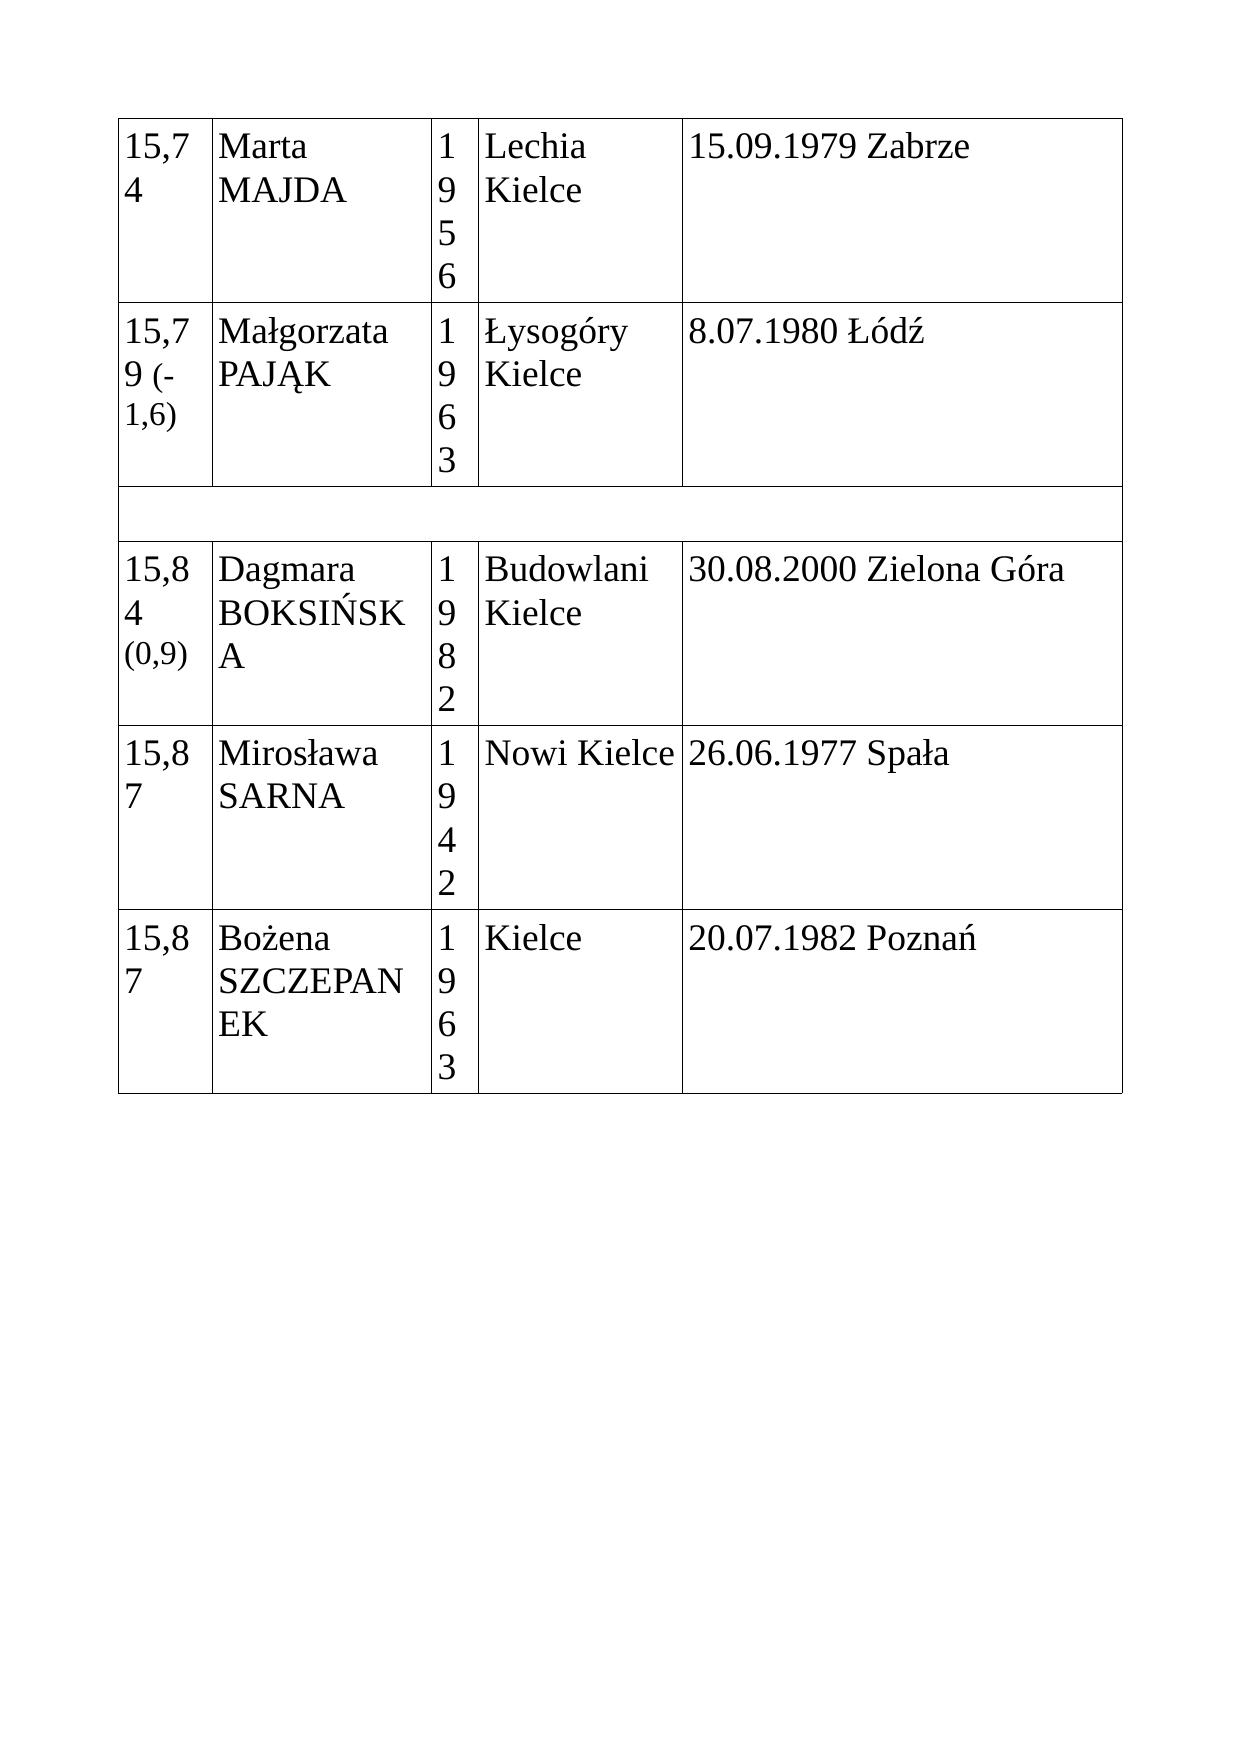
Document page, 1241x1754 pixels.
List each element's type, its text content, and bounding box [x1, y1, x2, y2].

table_cell 8.07.1980 Łódź [683, 303, 1122, 486]
table_cell 20.07.1982 Poznań [683, 910, 1122, 1093]
table_cell Bożena SZCZEPANEK [213, 910, 431, 1093]
table_cell 15,84 (0,9) [119, 542, 212, 725]
table_cell 15,87 [119, 910, 212, 1093]
table_cell Budowlani Kielce [479, 542, 682, 725]
table_cell 1942 [432, 726, 478, 909]
table_cell Kielce [479, 910, 682, 1093]
table_cell 15,79 (-1,6) [119, 303, 212, 486]
table_cell Małgorzata PAJĄK [213, 303, 431, 486]
table_cell [119, 487, 1122, 541]
table_cell Nowi Kielce [479, 726, 682, 909]
table_cell 1963 [432, 910, 478, 1093]
table_cell Dagmara BOKSIŃSKA [213, 542, 431, 725]
table_cell 1982 [432, 542, 478, 725]
table_cell Łysogóry Kielce [479, 303, 682, 486]
table_cell Mirosława SARNA [213, 726, 431, 909]
table_cell Marta MAJDA [213, 119, 431, 302]
table_cell 15,87 [119, 726, 212, 909]
table_cell Lechia Kielce [479, 119, 682, 302]
table_cell 15.09.1979 Zabrze [683, 119, 1122, 302]
table_cell 30.08.2000 Zielona Góra [683, 542, 1122, 725]
table_cell 15,74 [119, 119, 212, 302]
table_cell 26.06.1977 Spała [683, 726, 1122, 909]
table_cell 1956 [432, 119, 478, 302]
table_cell 1963 [432, 303, 478, 486]
